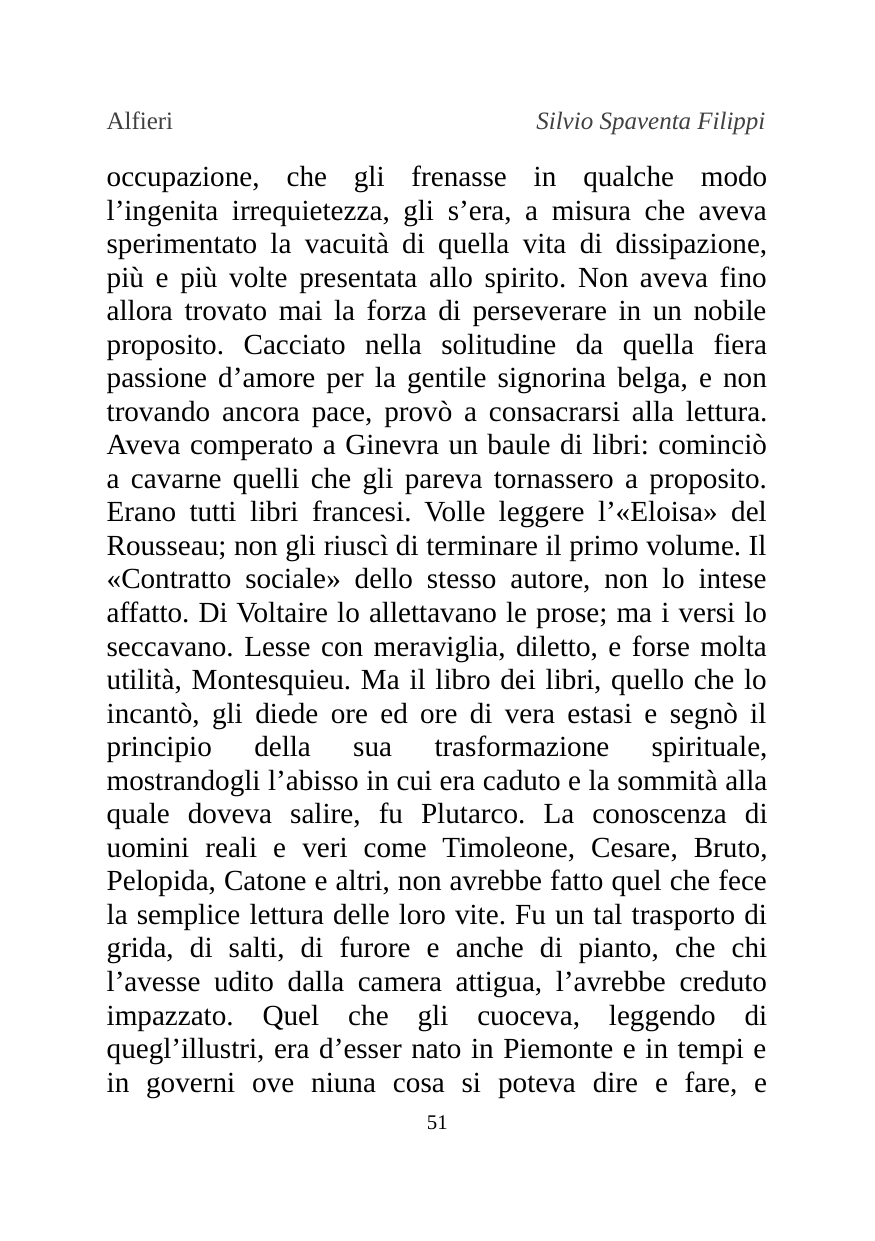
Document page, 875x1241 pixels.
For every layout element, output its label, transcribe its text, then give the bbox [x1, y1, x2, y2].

text occupazione, che gli frenasse in qualche modo l’ingenita irrequietezza, gli s’era, a misura che aveva sperimentato la vacuità di quella vita di dissipazione, più e più volte presentata allo spirito. Non aveva fino allora trovato mai la forza di perseverare in un nobile proposito. Cacciato nella solitudine da quella fiera passione d’amore per la gentile signorina belga, e non trovando ancora pace, provò a consacrarsi alla lettura. Aveva comperato a Ginevra un baule di libri: cominciò a cavarne quelli che gli pareva tornassero a proposito. Erano tutti libri francesi. Volle leggere l’«Eloisa» del Rousseau; non gli riuscì di terminare il primo volume. Il «Contratto sociale» dello stesso autore, non lo intese affatto. Di Voltaire lo allettavano le prose; ma i versi lo seccavano. Lesse con meraviglia, diletto, e forse molta utilità, Montesquieu. Ma il libro dei libri, quello che lo incantò, gli diede ore ed ore di vera estasi e segnò il principio della sua trasformazione spirituale, mostrandogli l’abisso in cui era caduto e la sommità alla quale doveva salire, fu Plutarco. La conoscenza di uomini reali e veri come Timoleone, Cesare, Bruto, Pelopida, Catone e altri, non avrebbe fatto quel che fece la semplice lettura delle loro vite. Fu un tal trasporto di grida, di salti, di furore e anche di pianto, che chi l’avesse udito dalla camera attigua, l’avrebbe creduto impazzato. Quel che gli cuoceva, leggendo di quegl’illustri, era d’esser nato in Piemonte e in tempi e in governi ove niuna cosa si poteva dire e fare, e [106, 159, 768, 1098]
